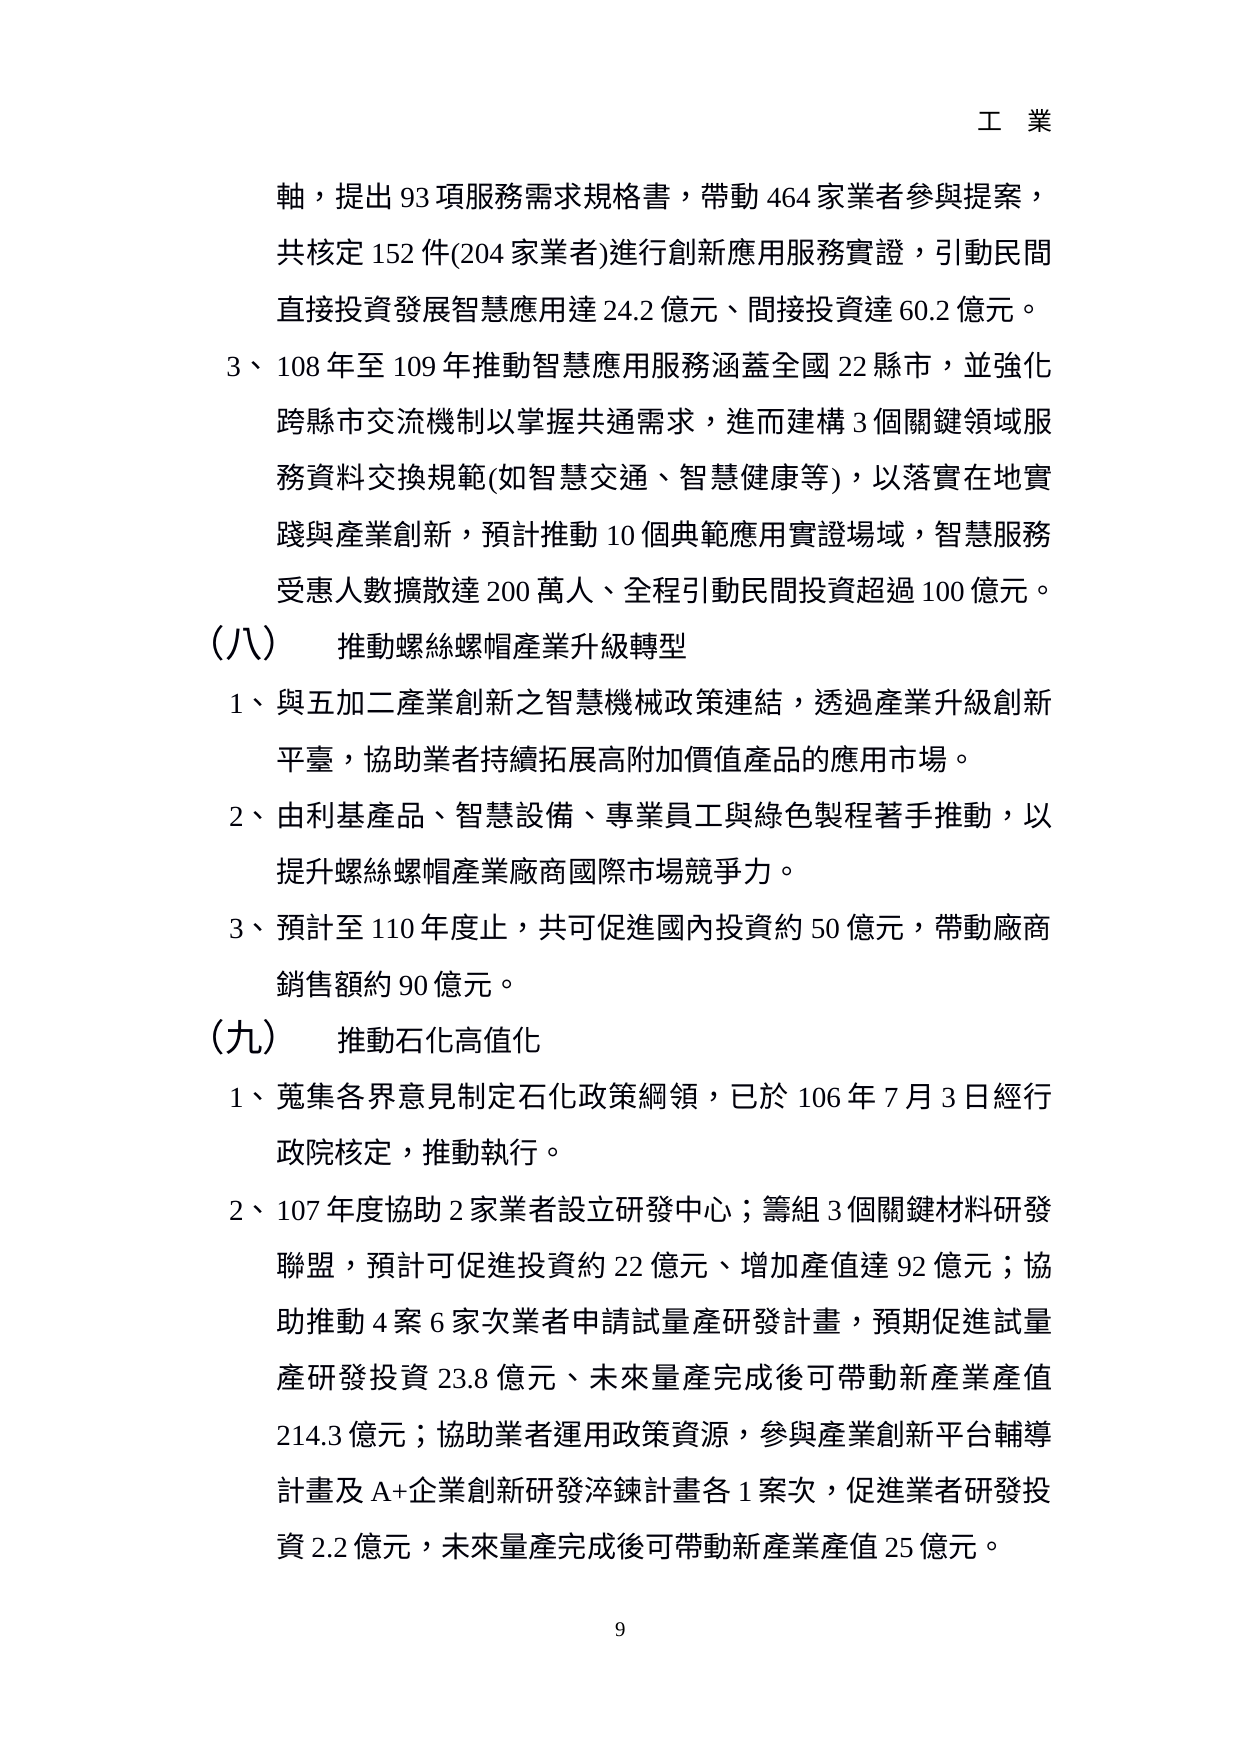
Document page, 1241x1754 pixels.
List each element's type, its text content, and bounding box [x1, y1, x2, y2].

list 軸，提出93項服務需求規格書，帶動464家業者參與提案，共核定152件(204家業者)進行創新應用服務實證，引動民間直接投資發展智慧應用達24.2億元、間接投資達60.2億元。 [226, 162, 1053, 331]
list 推動螺絲螺帽產業升級轉型 [187, 612, 1053, 669]
list 由利基產品、智慧設備、專業員工與綠色製程著手推動，以提升螺絲螺帽產業廠商國際市場競爭力。 [229, 781, 1053, 894]
list 與五加二產業創新之智慧機械政策連結，透過產業升級創新平臺，協助業者持續拓展高附加價值產品的應用市場。 [229, 669, 1053, 781]
list 107年度協助2家業者設立研發中心；籌組3個關鍵材料研發聯盟，預計可促進投資約22億元、增加產值達92億元；協助推動4案6家次業者申請試量產研發計畫，預期促進試量產研發投資23.8億元、未來量產完成後可帶動新產業產值214.3億元；協助業者運用政策資源，參與產業創新平台輔導計畫及A+企業創新研發淬鍊計畫各1案次，促進業者研發投資2.2億元，未來量產完成後可帶動新產業產值25億元。 [229, 1175, 1053, 1569]
list 108年至109年推動智慧應用服務涵蓋全國22縣市，並強化跨縣市交流機制以掌握共通需求，進而建構3個關鍵領域服務資料交換規範(如智慧交通、智慧健康等)，以落實在地實踐與產業創新，預計推動10個典範應用實證場域，智慧服務受惠人數擴散達200萬人、全程引動民間投資超過100億元。 [226, 331, 1053, 612]
list 推動石化高值化 [187, 1006, 1053, 1062]
list 預計至110年度止，共可促進國內投資約50億元，帶動廠商銷售額約90億元。 [229, 894, 1053, 1006]
list 蒐集各界意見制定石化政策綱領，已於106年7月3日經行政院核定，推動執行。 [229, 1062, 1053, 1175]
